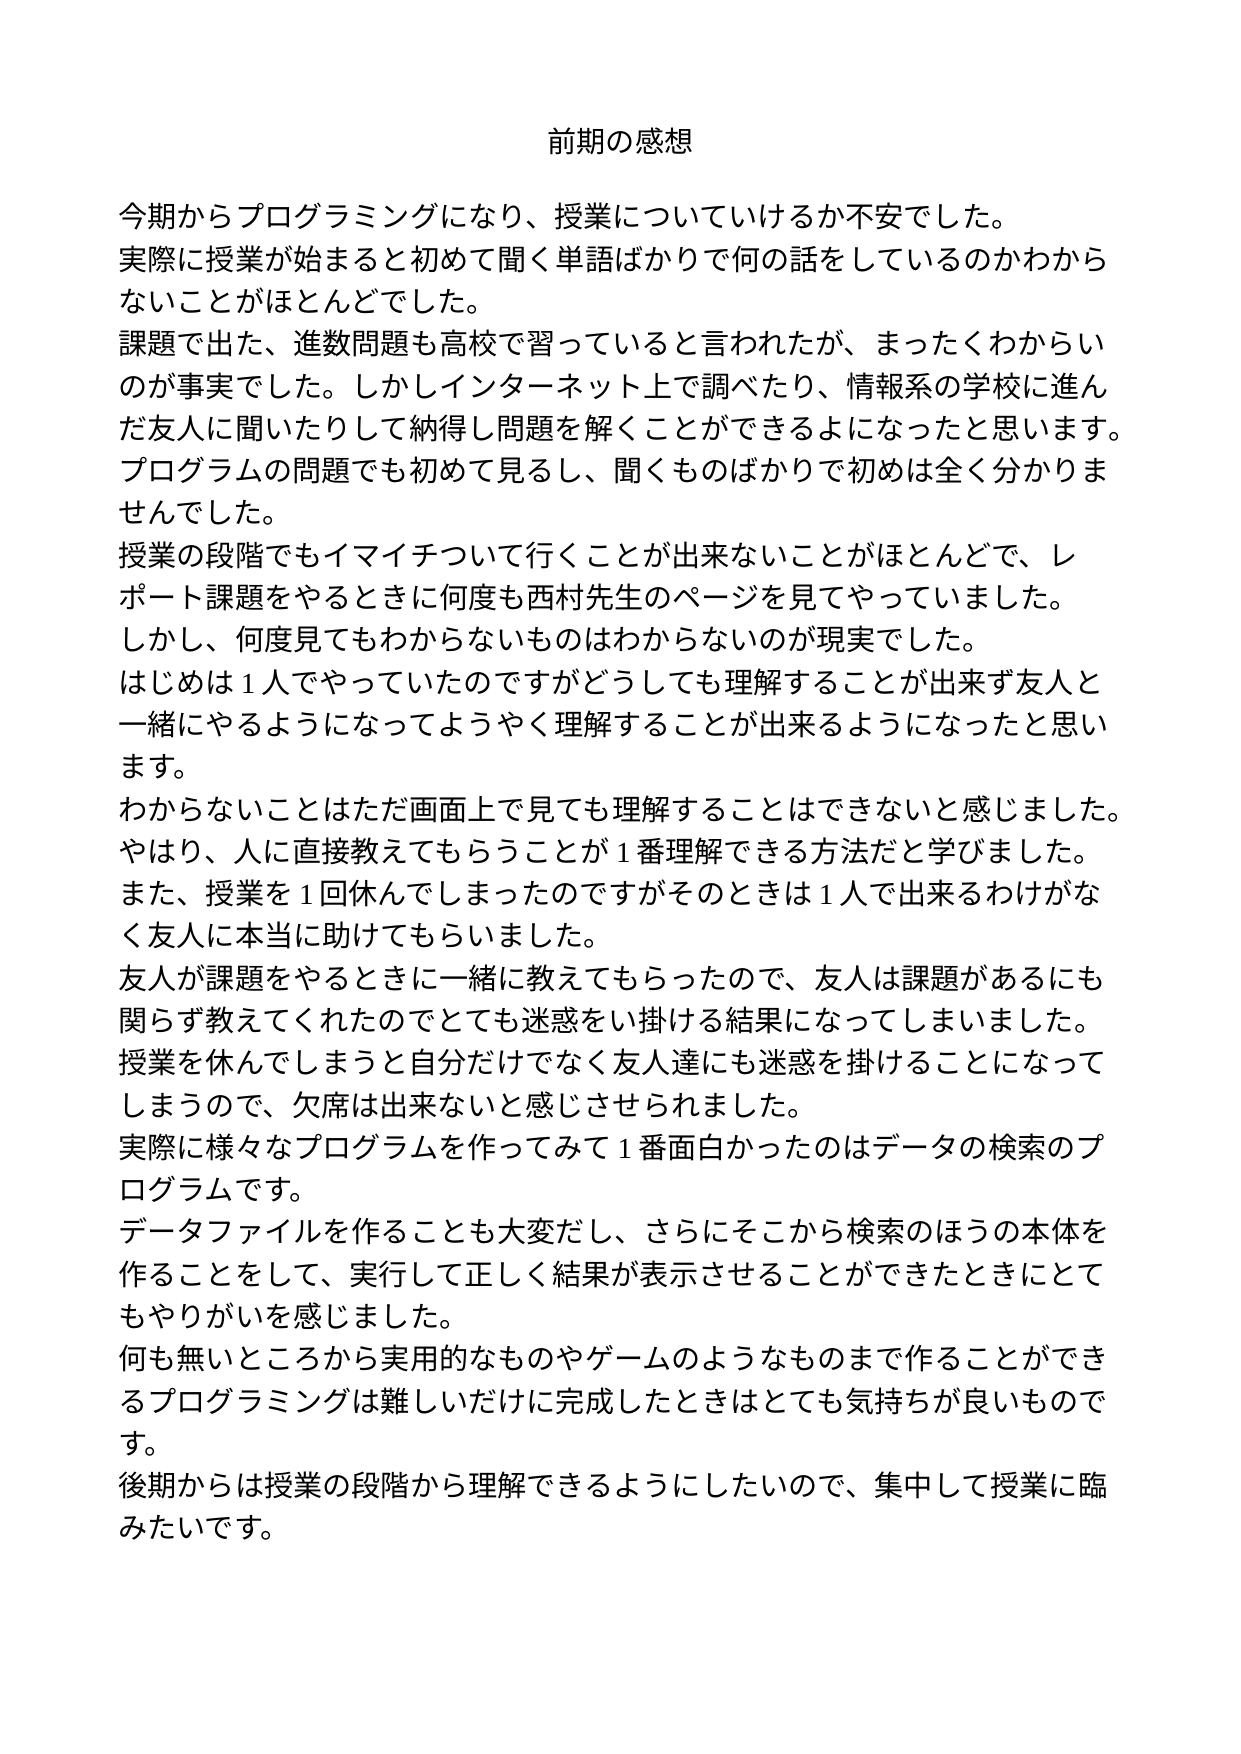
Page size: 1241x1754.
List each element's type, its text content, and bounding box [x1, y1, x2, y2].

text プログラムの問題でも初めて見るし、聞くものばかりで初めは全く分かりませんでした。 [118, 448, 1122, 532]
text 友人が課題をやるときに一緒に教えてもらったので、友人は課題があるにも関らず教えてくれたのでとても迷惑をい掛ける結果になってしまいました。 [118, 955, 1122, 1040]
text 後期からは授業の段階から理解できるようにしたいので、集中して授業に臨みたいです。 [118, 1463, 1122, 1547]
text 実際に授業が始まると初めて聞く単語ばかりで何の話をしているのかわからないことがほとんどでした。 [118, 236, 1122, 321]
text 授業の段階でもイマイチついて行くことが出来ないことがほとんどで、レポート課題をやるときに何度も西村先生のページを見てやっていました。 [118, 532, 1122, 617]
text 授業を休んでしまうと自分だけでなく友人達にも迷惑を掛けることになってしまうので、欠席は出来ないと感じさせられました。 [118, 1040, 1122, 1124]
text はじめは1人でやっていたのですがどうしても理解することが出来ず友人と一緒にやるようになってようやく理解することが出来るようになったと思います。 [118, 659, 1122, 786]
text 今期からプログラミングになり、授業についていけるか不安でした。 [118, 194, 1122, 236]
text 課題で出た、進数問題も高校で習っていると言われたが、まったくわからいのが事実でした。しかしインターネット上で調べたり、情報系の学校に進んだ友人に聞いたりして納得し問題を解くことができるよになったと思います。 [118, 321, 1122, 448]
text わからないことはただ画面上で見ても理解することはできないと感じました。やはり、人に直接教えてもらうことが1番理解できる方法だと学びました。 [118, 786, 1122, 871]
text しかし、何度見てもわからないものはわからないのが現実でした。 [118, 617, 1122, 659]
text また、授業を1回休んでしまったのですがそのときは1人で出来るわけがなく友人に本当に助けてもらいました。 [118, 871, 1122, 955]
text 前期の感想 [118, 118, 1122, 160]
text 何も無いところから実用的なものやゲームのようなものまで作ることができるプログラミングは難しいだけに完成したときはとても気持ちが良いものです。 [118, 1336, 1122, 1463]
text 実際に様々なプログラムを作ってみて1番面白かったのはデータの検索のプログラムです。 [118, 1124, 1122, 1209]
text データファイルを作ることも大変だし、さらにそこから検索のほうの本体を作ることをして、実行して正しく結果が表示させることができたときにとてもやりがいを感じました。 [118, 1209, 1122, 1336]
